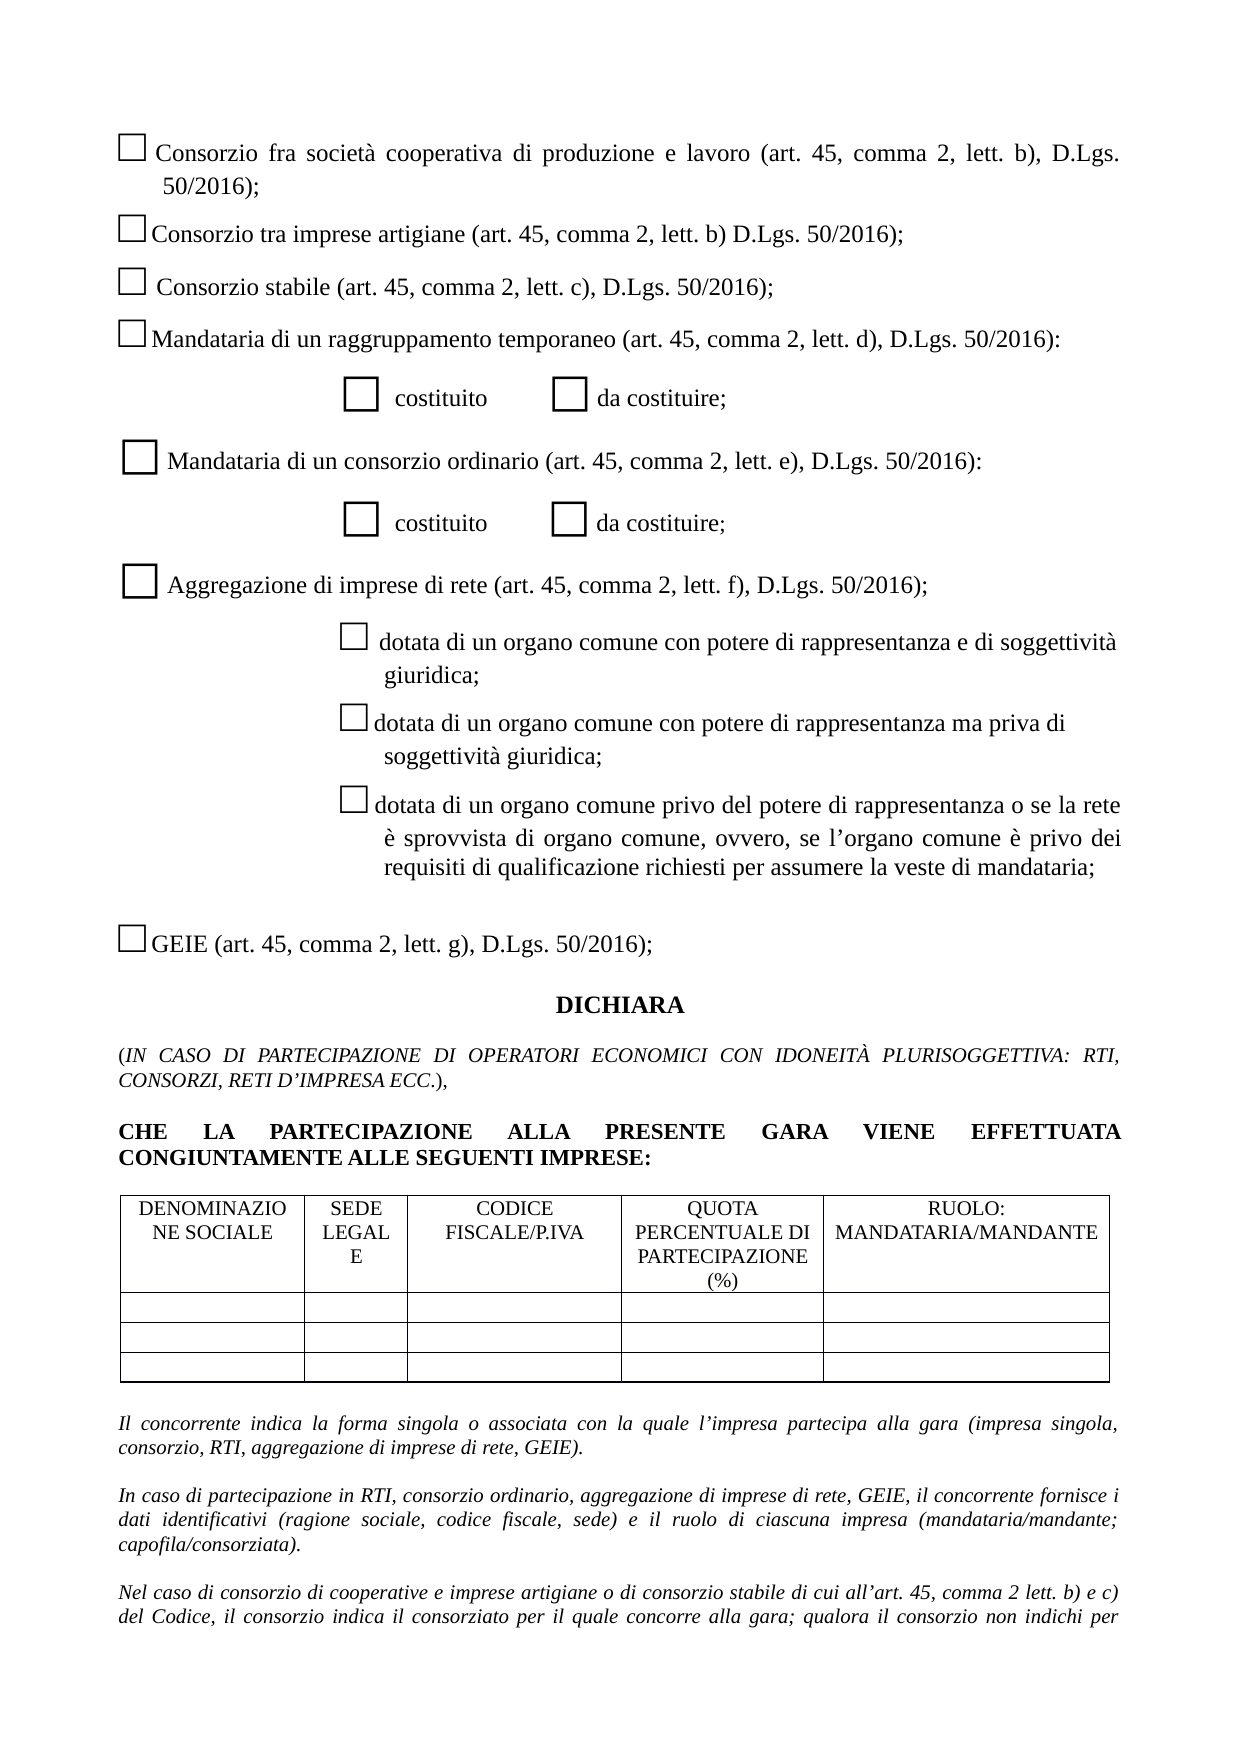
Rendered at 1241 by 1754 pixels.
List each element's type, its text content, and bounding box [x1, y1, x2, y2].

text Il concorrente indica la forma singola o associata con la quale l’impresa partecipa alla gara (impresa singola, consorzio, RTI, aggregazione di imprese di rete, GEIE). [118, 1411, 1122, 1459]
table_cell [408, 1353, 621, 1381]
text (IN CASO DI PARTECIPAZIONE DI OPERATORI ECONOMICI CON IDONEITÀ PLURISOGGETTIVA: RTI, CONSORZI, RETI D’IMPRESA ECC.), [118, 1043, 1122, 1092]
table_cell [121, 1323, 304, 1352]
text □ Consorzio stabile (art. 45, comma 2, lett. c), D.Lgs. 50/2016); [118, 252, 1122, 305]
table_cell [408, 1293, 621, 1322]
table_cell [305, 1323, 407, 1352]
text □ dotata di un organo comune privo del potere di rappresentanza o se la rete è sprovvista di organo comune, ovvero, se l’organo comune è privo dei requisiti di qualificazione richiesti per assumere la veste di mandataria; [340, 770, 1122, 880]
text □ costituito □ da costituire; [266, 358, 1122, 420]
text DICHIARA [118, 991, 1122, 1019]
text CHE LA PARTECIPAZIONE ALLA PRESENTE GARA VIENE EFFETTUATA CONGIUNTAMENTE ALLE SEGUENTI IMPRESE: [118, 1118, 1122, 1171]
text □ Consorzio tra imprese artigiane (art. 45, comma 2, lett. b) D.Lgs. 50/2016); [118, 199, 1122, 252]
text In caso di partecipazione in RTI, consorzio ordinario, aggregazione di imprese di rete, GEIE, il concorrente fornisce i dati identificativi (ragione sociale, codice fiscale, sede) e il ruolo di ciascuna impresa (mandataria/mandante; capofila/consorziata). [118, 1483, 1122, 1556]
table_header QUOTA PERCENTUALE DI PARTECIPAZIONE (%) [622, 1196, 823, 1292]
table_cell [408, 1323, 621, 1352]
table_header SEDE LEGALE [305, 1196, 407, 1292]
text □ dotata di un organo comune con potere di rappresentanza e di soggettività giuridica; [340, 607, 1122, 689]
text □ Consorzio fra società cooperativa di produzione e lavoro (art. 45, comma 2, lett. b), D.Lgs. 50/2016); [118, 118, 1122, 199]
text □ Mandataria di un consorzio ordinario (art. 45, comma 2, lett. e), D.Lgs. 50/2016): [118, 420, 1122, 482]
table_cell [121, 1293, 304, 1322]
table_cell [824, 1293, 1109, 1322]
table_header RUOLO: MANDATARIA/MANDANTE [824, 1196, 1109, 1292]
text □ GEIE (art. 45, comma 2, lett. g), D.Lgs. 50/2016); [118, 909, 1122, 962]
table_cell [622, 1323, 823, 1352]
table_cell [305, 1293, 407, 1322]
text □ Aggregazione di imprese di rete (art. 45, comma 2, lett. f), D.Lgs. 50/2016); [118, 545, 1122, 607]
table_cell [121, 1353, 304, 1381]
table_header DENOMINAZIONE SOCIALE [121, 1196, 304, 1292]
table_cell [824, 1353, 1109, 1381]
table_cell [305, 1353, 407, 1381]
table_header CODICE FISCALE/P.IVA [408, 1196, 621, 1292]
table_cell [622, 1293, 823, 1322]
text □ dotata di un organo comune con potere di rappresentanza ma priva di soggettività giuridica; [340, 689, 1122, 770]
table_cell [824, 1323, 1109, 1352]
table_cell [622, 1353, 823, 1381]
text □ costituito □ da costituire; [266, 482, 1122, 545]
text Nel caso di consorzio di cooperative e imprese artigiane o di consorzio stabile di cui all’art. 45, comma 2 lett. b) e c) del Codice, il consorzio indica il consorziato per il quale concorre alla gara; qualora il consorzio non indichi per [118, 1579, 1122, 1628]
text □ Mandataria di un raggruppamento temporaneo (art. 45, comma 2, lett. d), D.Lgs. 50/2016): [118, 305, 1122, 358]
